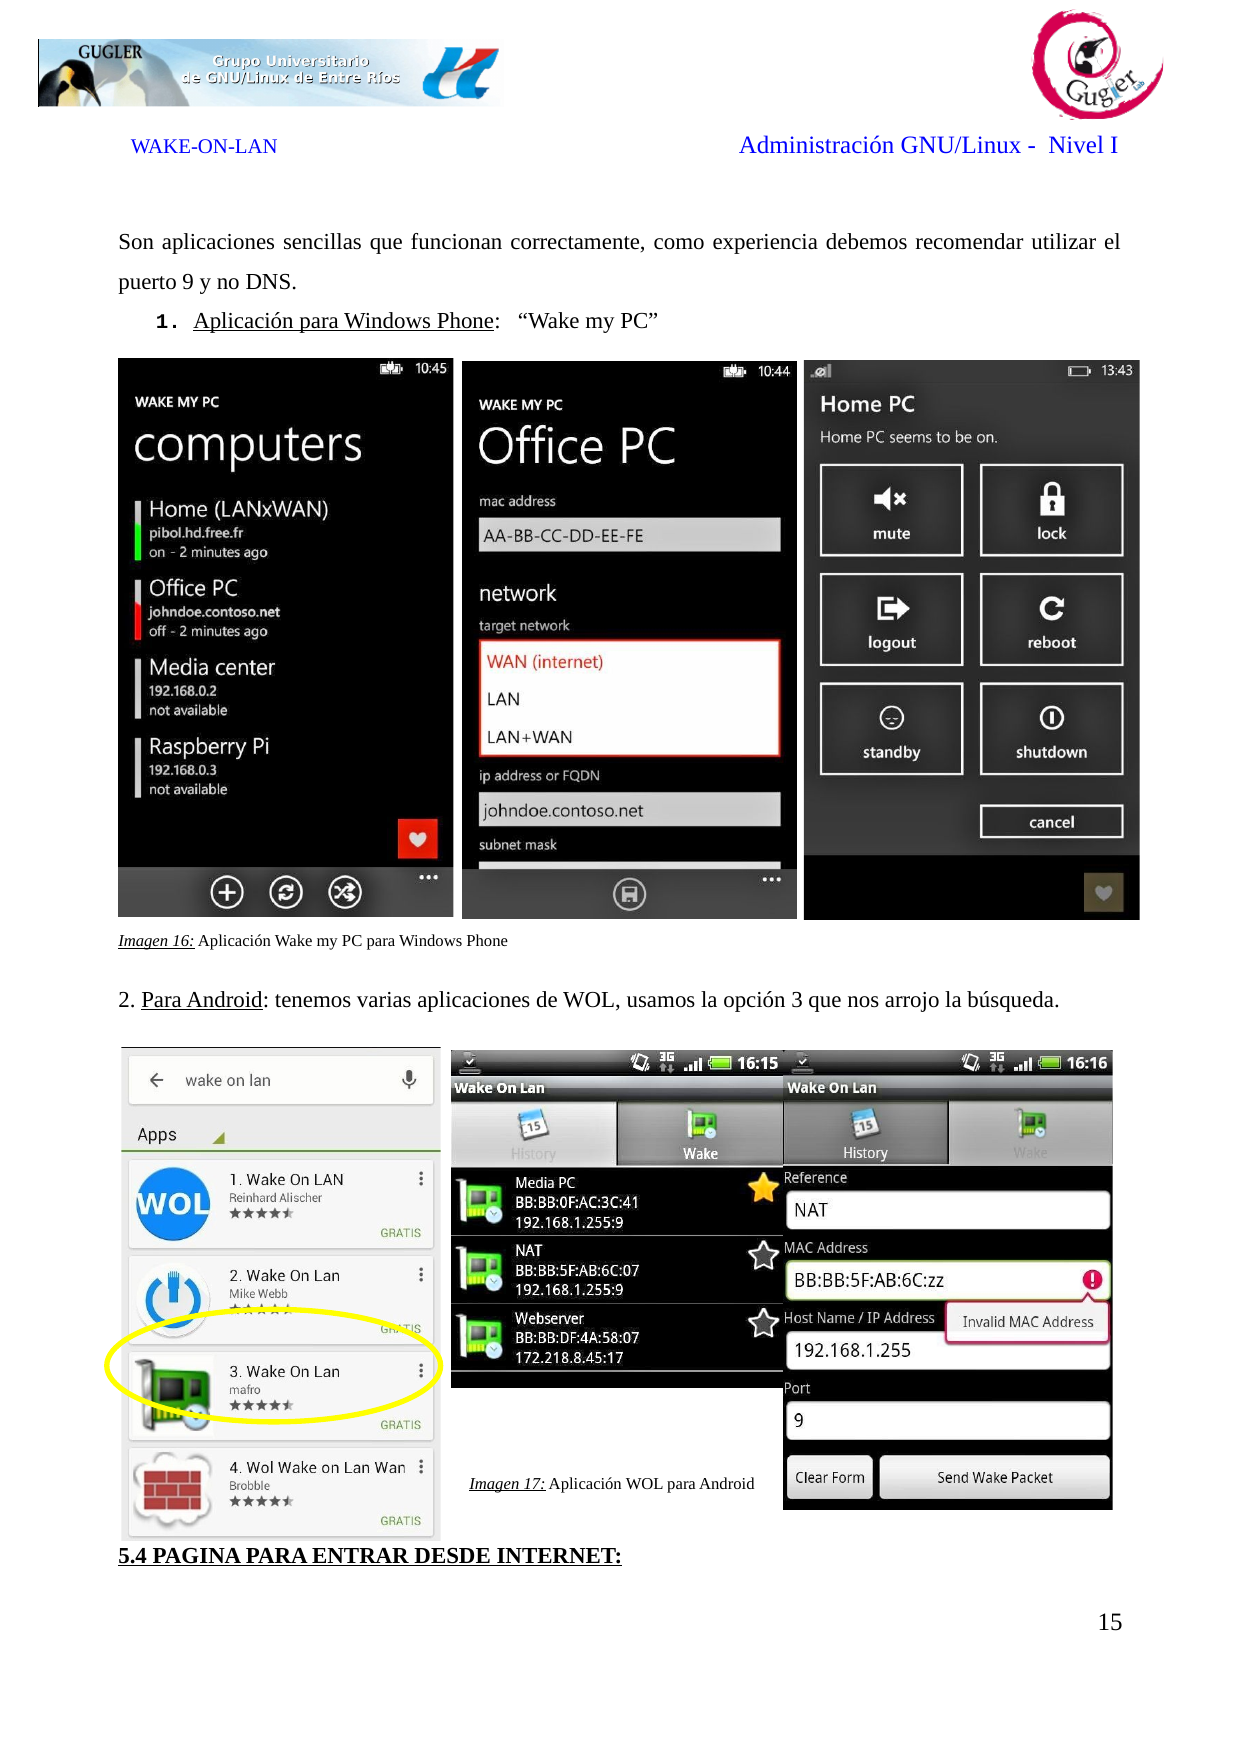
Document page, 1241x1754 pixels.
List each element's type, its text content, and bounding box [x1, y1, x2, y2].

picture [121, 1047, 441, 1353]
picture [803, 360, 1140, 920]
text Imagen 16: Aplicación Wake my PC para Windows Phone [118, 902, 1122, 950]
text Imagen 17: Aplicación WOL para Android [441, 1473, 783, 1493]
list Aplicación para Windows Phone: “Wake my PC” [156, 307, 1122, 335]
picture [118, 358, 454, 917]
picture [121, 1378, 441, 1541]
picture [121, 1313, 437, 1419]
picture [1031, 9, 1164, 120]
picture [451, 1050, 1113, 1510]
picture [38, 39, 504, 107]
text 2. Para Android: tenemos varias aplicaciones de WOL, usamos la opción 3 que nos arrojo la búsqueda. [118, 986, 1122, 1012]
text 5.4 PAGINA PARA ENTRAR DESDE INTERNET: [118, 1542, 1122, 1568]
picture [462, 361, 797, 919]
text Son aplicaciones sencillas que funcionan correctamente, como experiencia debemos recomendar utilizar el puerto 9 y no DNS. [118, 228, 1122, 294]
